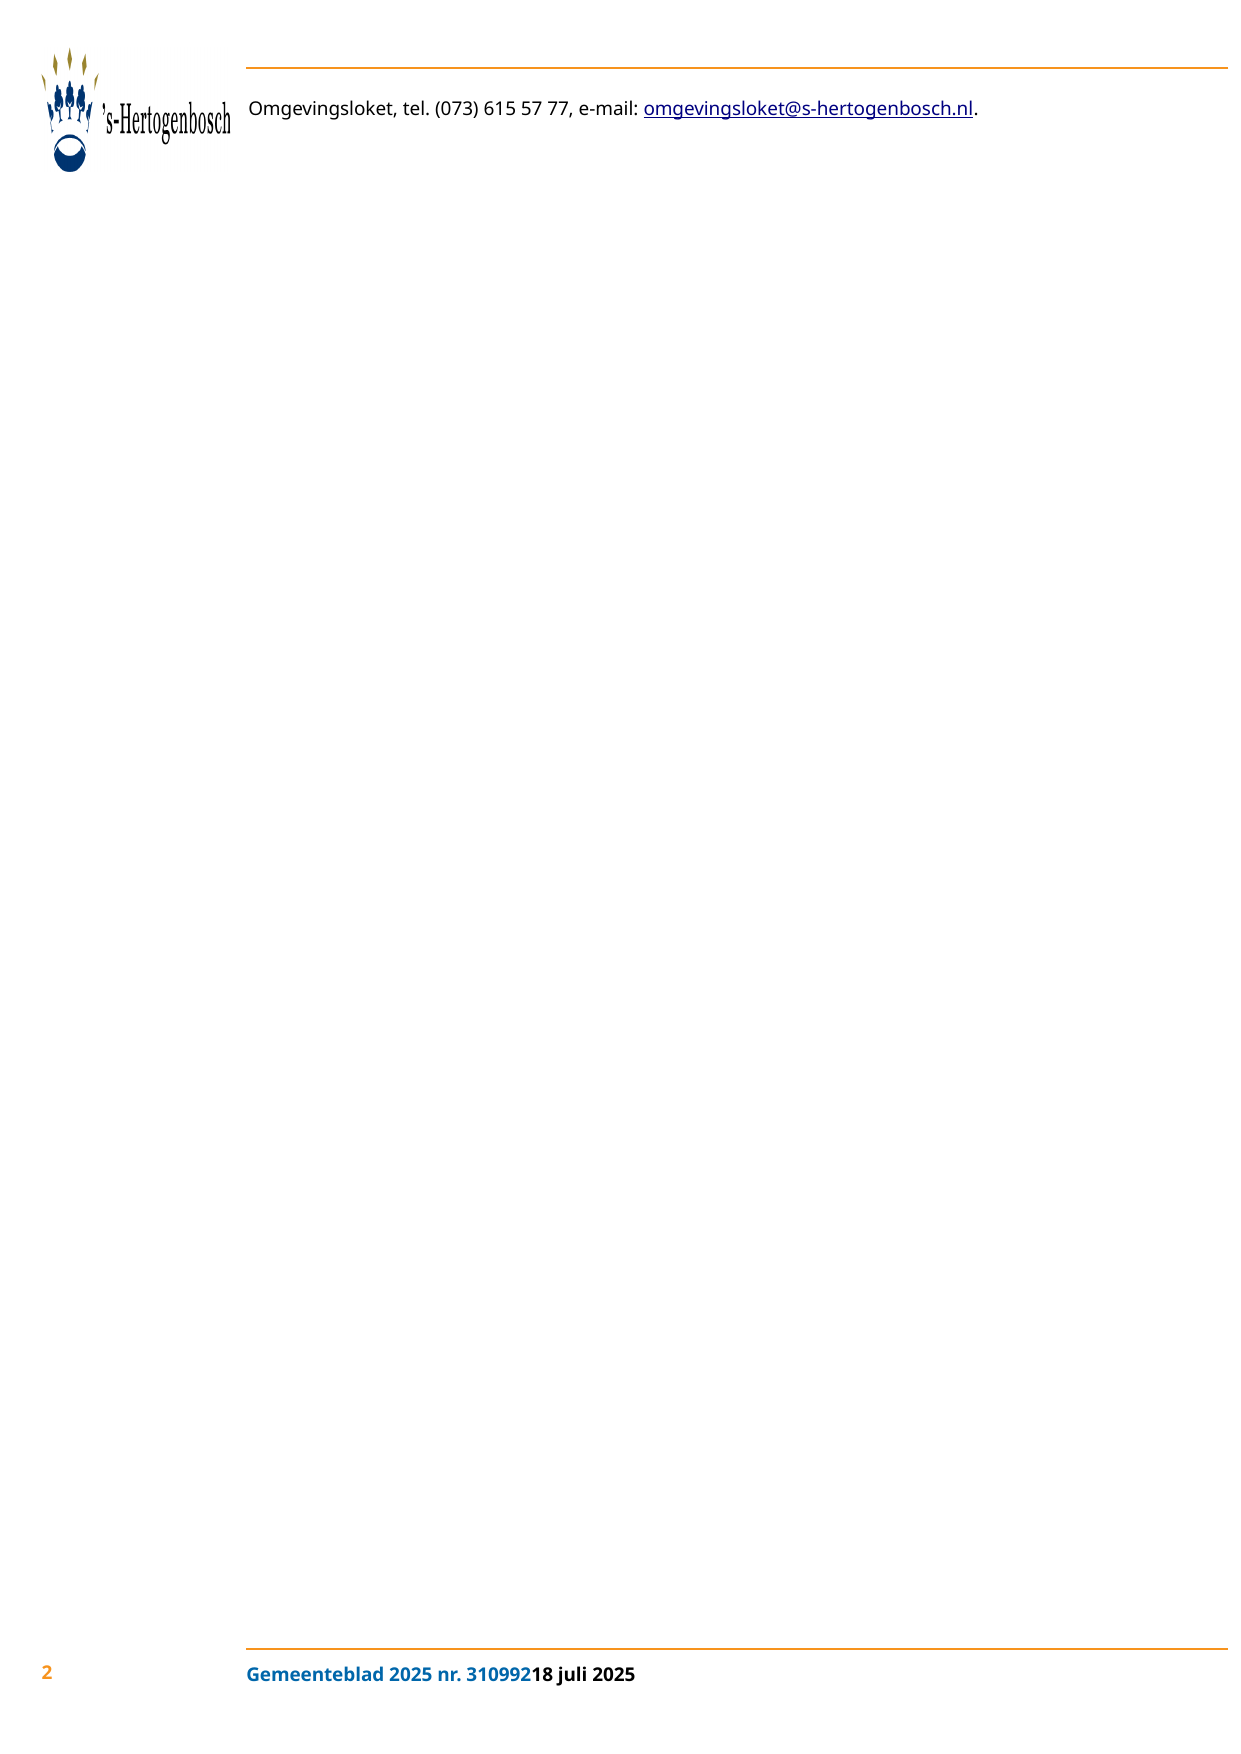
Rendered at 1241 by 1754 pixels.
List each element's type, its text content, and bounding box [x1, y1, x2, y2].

picture [41, 47, 231, 172]
text Omgevingsloket, tel. (073) 615 57 77, e-mail: omgevingsloket@s-hertogenbosch.nl. [248, 95, 1152, 121]
